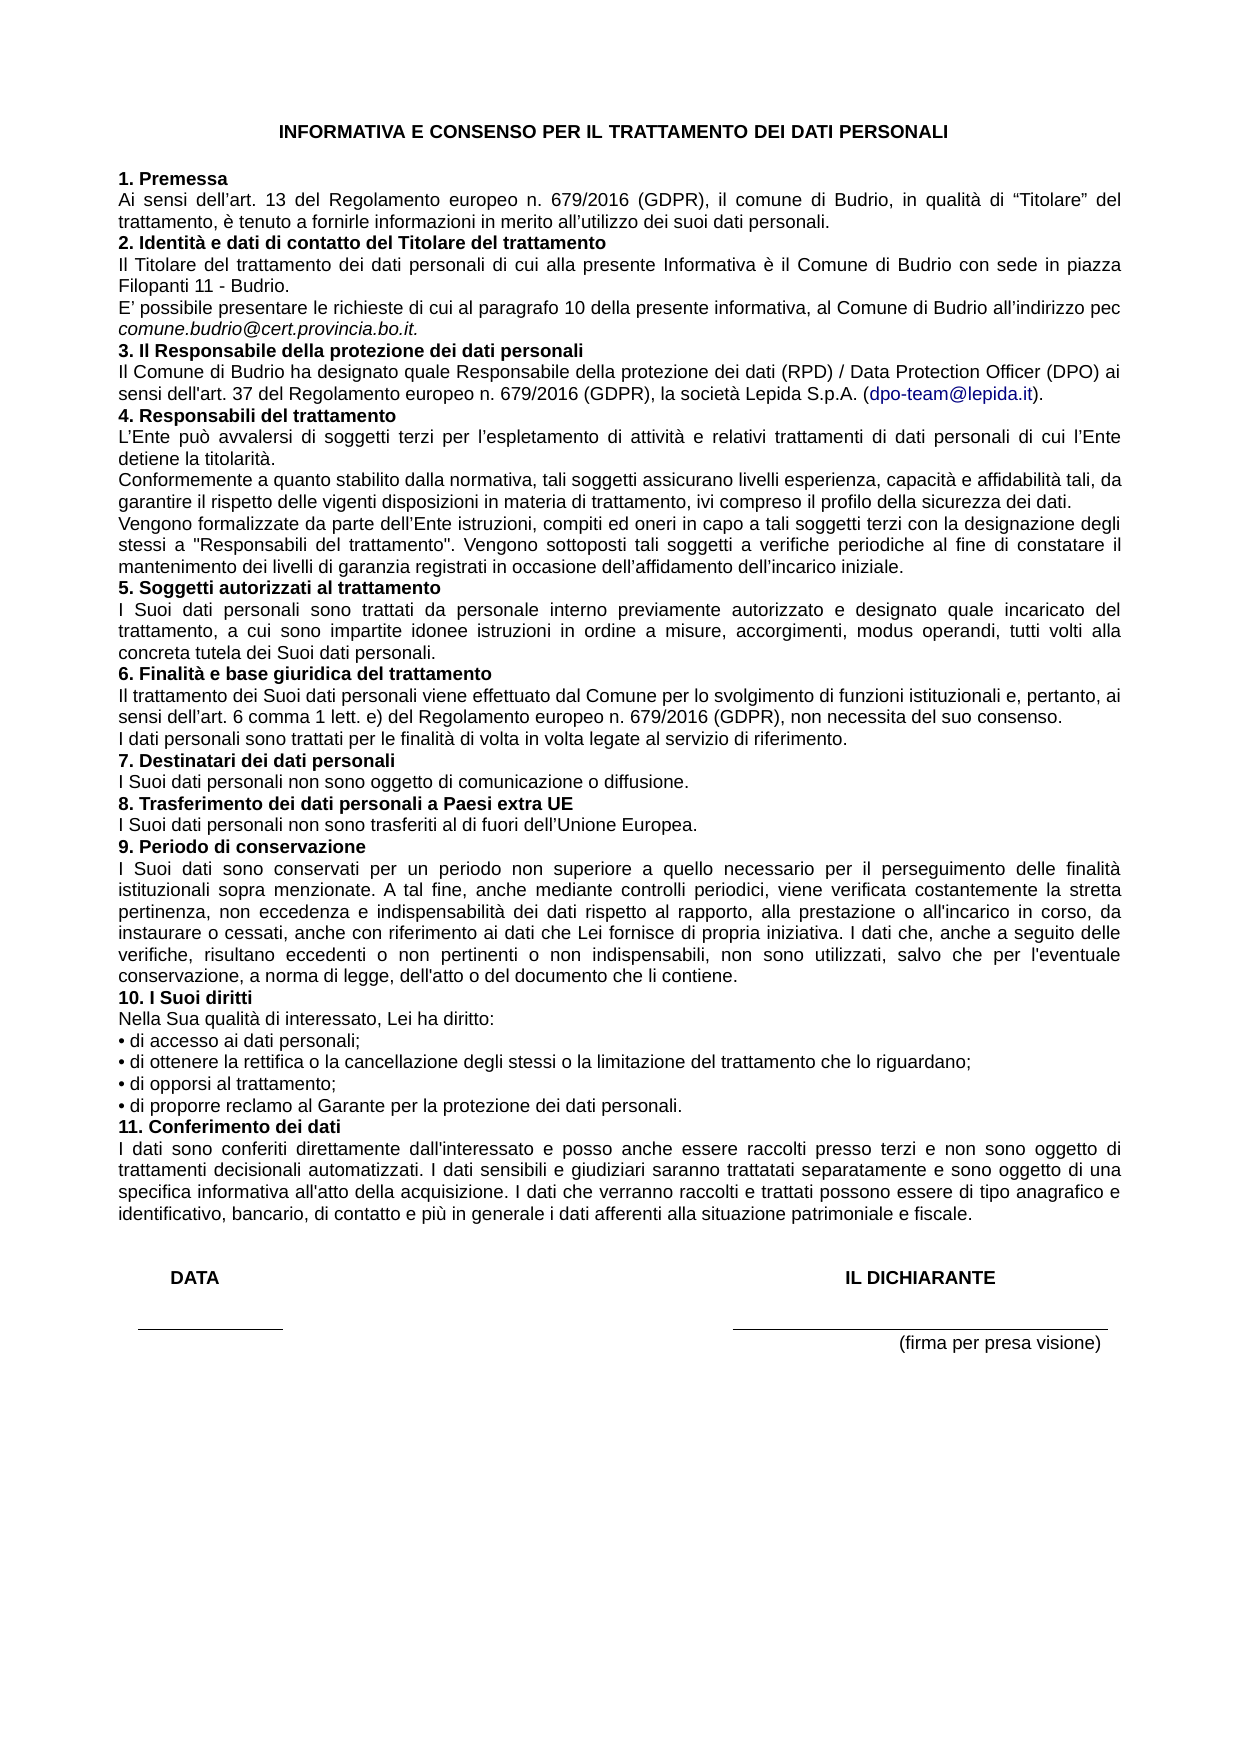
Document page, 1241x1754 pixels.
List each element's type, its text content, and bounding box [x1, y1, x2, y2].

subtitle INFORMATIVA E CONSENSO PER IL TRATTAMENTO DEI DATI PERSONALI [118, 121, 1108, 142]
text I Suoi dati personali non sono oggetto di comunicazione o diffusione. [118, 771, 1122, 793]
text Conformemente a quanto stabilito dalla normativa, tali soggetti assicurano livelli esperienza, capacità e affidabilità tali, da garantire il rispetto delle vigenti disposizioni in materia di trattamento, ivi compreso il profilo della sicurezza dei dati. [118, 469, 1122, 512]
text 1. Premessa [118, 167, 1122, 189]
text 10. I Suoi diritti [118, 987, 1122, 1008]
text 3. Il Responsabile della protezione dei dati personali [118, 340, 1122, 361]
text • di accesso ai dati personali; [118, 1030, 1122, 1051]
text E’ possibile presentare le richieste di cui al paragrafo 10 della presente informativa, al Comune di Budrio all’indirizzo pec comune.budrio@cert.provincia.bo.it. [118, 297, 1122, 340]
text 8. Trasferimento dei dati personali a Paesi extra UE [118, 793, 1122, 814]
text I Suoi dati personali sono trattati da personale interno previamente autorizzato e designato quale incaricato del trattamento, a cui sono impartite idonee istruzioni in ordine a misure, accorgimenti, modus operandi, tutti volti alla concreta tutela dei Suoi dati personali. [118, 598, 1122, 663]
text Vengono formalizzate da parte dell’Ente istruzioni, compiti ed oneri in capo a tali soggetti terzi con la designazione degli stessi a "Responsabili del trattamento". Vengono sottoposti tali soggetti a verifiche periodiche al fine di constatare il mantenimento dei livelli di garanzia registrati in occasione dell’affidamento dell’incarico iniziale. [118, 512, 1122, 577]
text DATA IL DICHIARANTE [118, 1267, 1122, 1288]
text (firma per presa visione) [118, 1332, 1101, 1353]
text • di ottenere la rettifica o la cancellazione degli stessi o la limitazione del trattamento che lo riguardano; [118, 1051, 1122, 1073]
text I dati personali sono trattati per le finalità di volta in volta legate al servizio di riferimento. [118, 728, 1122, 749]
text 11. Conferimento dei dati [118, 1116, 1122, 1138]
text I Suoi dati personali non sono trasferiti al di fuori dell’Unione Europea. [118, 814, 1122, 836]
text 9. Periodo di conservazione [118, 836, 1122, 857]
text I Suoi dati sono conservati per un periodo non superiore a quello necessario per il perseguimento delle finalità istituzionali sopra menzionate. A tal fine, anche mediante controlli periodici, viene verificata costantemente la stretta pertinenza, non eccedenza e indispensabilità dei dati rispetto al rapporto, alla prestazione o all'incarico in corso, da instaurare o cessati, anche con riferimento ai dati che Lei fornisce di propria iniziativa. I dati che, anche a seguito delle verifiche, risultano eccedenti o non pertinenti o non indispensabili, non sono utilizzati, salvo che per l'eventuale conservazione, a norma di legge, dell'atto o del documento che li contiene. [118, 857, 1122, 987]
text Il Comune di Budrio ha designato quale Responsabile della protezione dei dati (RPD) / Data Protection Officer (DPO) ai sensi dell'art. 37 del Regolamento europeo n. 679/2016 (GDPR), la società Lepida S.p.A. (dpo-team@lepida.it). [118, 361, 1122, 404]
text 2. Identità e dati di contatto del Titolare del trattamento [118, 232, 1122, 253]
text 6. Finalità e base giuridica del trattamento [118, 663, 1122, 685]
text 5. Soggetti autorizzati al trattamento [118, 577, 1122, 598]
text Nella Sua qualità di interessato, Lei ha diritto: [118, 1008, 1122, 1030]
text • di opporsi al trattamento; [118, 1073, 1122, 1094]
text L’Ente può avvalersi di soggetti terzi per l’espletamento di attività e relativi trattamenti di dati personali di cui l’Ente detiene la titolarità. [118, 426, 1122, 469]
text I dati sono conferiti direttamente dall'interessato e posso anche essere raccolti presso terzi e non sono oggetto di trattamenti decisionali automatizzati. I dati sensibili e giudiziari saranno trattatati separatamente e sono oggetto di una specifica informativa all'atto della acquisizione. I dati che verranno raccolti e trattati possono essere di tipo anagrafico e identificativo, bancario, di contatto e più in generale i dati afferenti alla situazione patrimoniale e fiscale. [118, 1138, 1122, 1224]
text Il Titolare del trattamento dei dati personali di cui alla presente Informativa è il Comune di Budrio con sede in piazza Filopanti 11 - Budrio. [118, 253, 1122, 297]
text 7. Destinatari dei dati personali [118, 749, 1122, 771]
text Il trattamento dei Suoi dati personali viene effettuato dal Comune per lo svolgimento di funzioni istituzionali e, pertanto, ai sensi dell’art. 6 comma 1 lett. e) del Regolamento europeo n. 679/2016 (GDPR), non necessita del suo consenso. [118, 685, 1122, 728]
text 4. Responsabili del trattamento [118, 404, 1122, 426]
text Ai sensi dell’art. 13 del Regolamento europeo n. 679/2016 (GDPR), il comune di Budrio, in qualità di “Titolare” del trattamento, è tenuto a fornirle informazioni in merito all’utilizzo dei suoi dati personali. [118, 189, 1122, 232]
text • di proporre reclamo al Garante per la protezione dei dati personali. [118, 1094, 1122, 1116]
